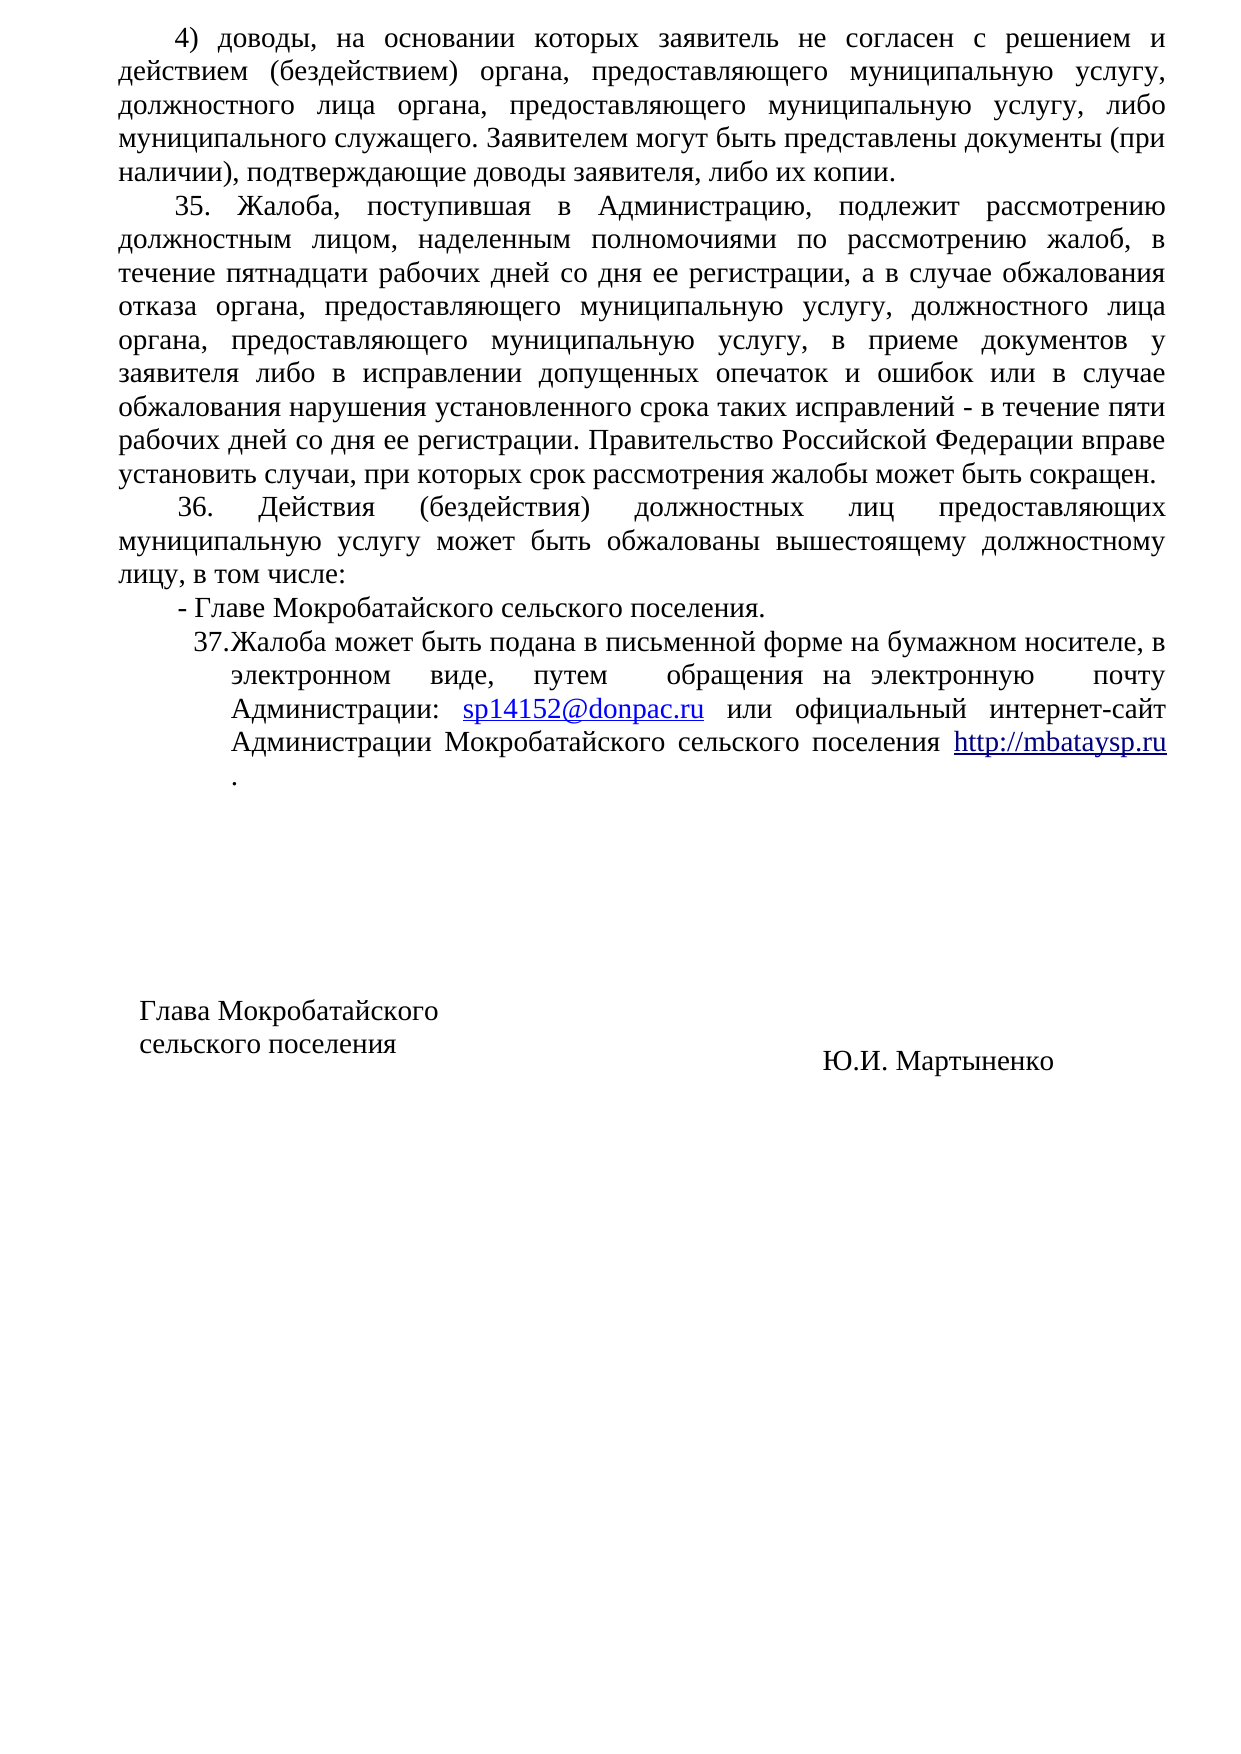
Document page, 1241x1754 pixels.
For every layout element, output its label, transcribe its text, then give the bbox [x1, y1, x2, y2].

table_header [573, 993, 811, 1127]
text 4) доводы, на основании которых заявитель не согласен с решением и действием (бездействием) органа, предоставляющего муниципальную услугу, должностного лица органа, предоставляющего муниципальную услугу, либо муниципального служащего. Заявителем могут быть представлены документы (при наличии), подтверждающие доводы заявителя, либо их копии. [118, 20, 1167, 188]
table_header Ю.И. Мартыненко [811, 993, 1174, 1127]
table_header [811, 1160, 1174, 1256]
table_header [573, 1160, 811, 1256]
table_header [128, 1160, 572, 1256]
text - Главе Мокробатайского сельского поселения. [118, 590, 1167, 624]
table_header Глава Мокробатайского сельского поселения [128, 993, 572, 1127]
text 35. Жалоба, поступившая в Администрацию, подлежит рассмотрению должностным лицом, наделенным полномочиями по рассмотрению жалоб, в течение пятнадцати рабочих дней со дня ее регистрации, а в случае обжалования отказа органа, предоставляющего муниципальную услугу, должностного лица органа, предоставляющего муниципальную услугу, в приеме документов у заявителя либо в исправлении допущенных опечаток и ошибок или в случае обжалования нарушения установленного срока таких исправлений - в течение пяти рабочих дней со дня ее регистрации. Правительство Российской Федерации вправе установить случаи, при которых срок рассмотрения жалобы может быть сокращен. [118, 188, 1167, 489]
text 36. Действия (бездействия) должностных лиц предоставляющих муниципальную услугу может быть обжалованы вышестоящему должностному лицу, в том числе: [118, 489, 1167, 590]
list Жалоба может быть подана в письменной форме на бумажном носителе, в электронном виде, путем обращения на электронную почту Администрации: sp14152@donpac.ru или официальный интернет-сайт Администрации Мокробатайского сельского поселения http://mbataysp.ru . [193, 624, 1167, 791]
